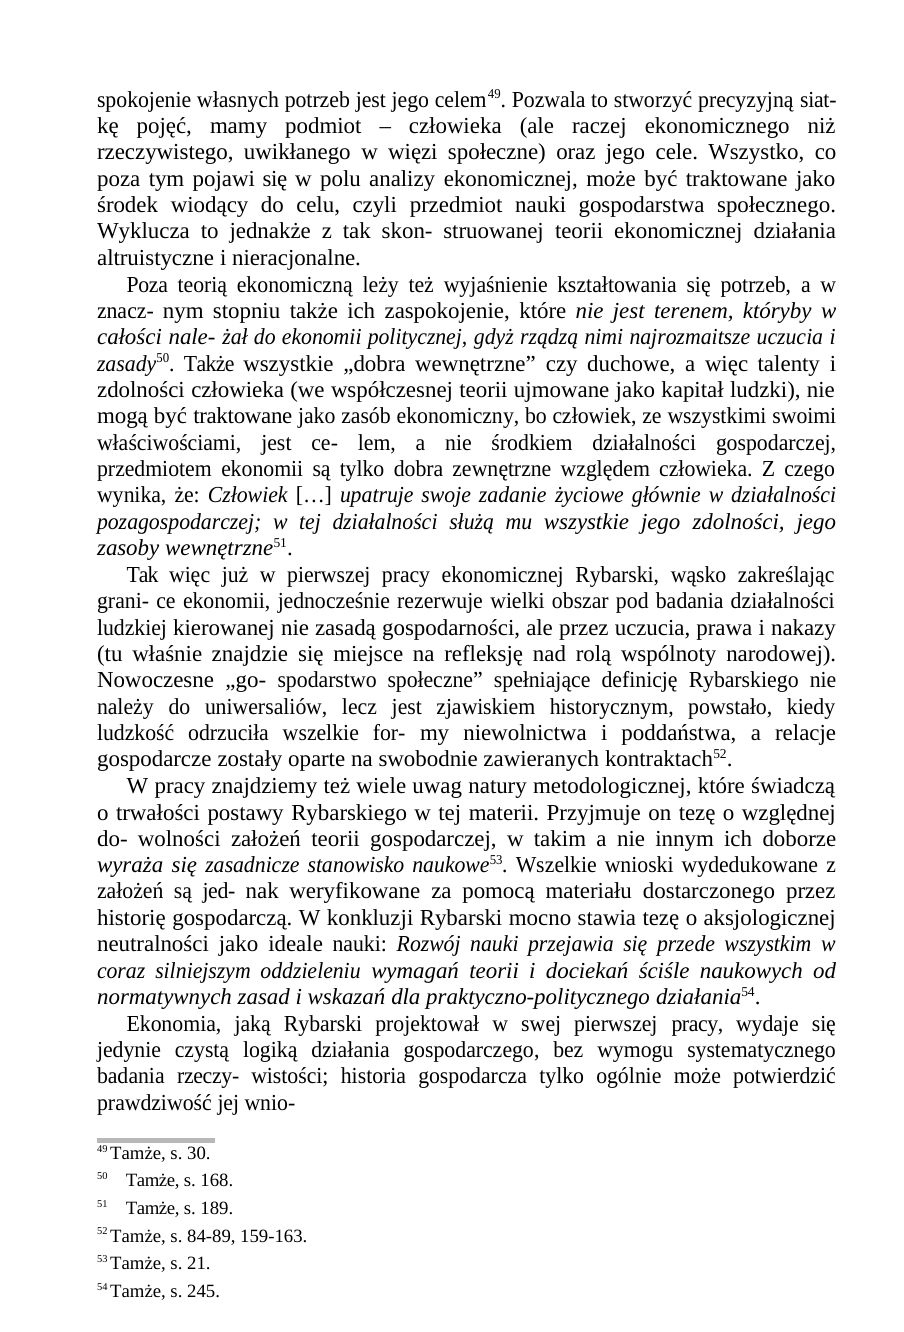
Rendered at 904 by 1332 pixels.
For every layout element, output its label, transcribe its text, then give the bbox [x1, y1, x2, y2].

text spokojenie własnych potrzeb jest jego celem49. Pozwala to stworzyć precyzyjną siat- kę pojęć, mamy podmiot – człowieka (ale raczej ekonomicznego niż rzeczywistego, uwikłanego w więzi społeczne) oraz jego cele. Wszystko, co poza tym pojawi się w polu analizy ekonomicznej, może być traktowane jako środek wiodący do celu, czyli przedmiot nauki gospodarstwa społecznego. Wyklucza to jednakże z tak skon- struowanej teorii ekonomicznej działania altruistyczne i nieracjonalne. [97, 86, 836, 270]
text 54 Tamże, s. 245. [97, 1279, 847, 1301]
text 49 Tamże, s. 30. [97, 1134, 847, 1163]
text Poza teorią ekonomiczną leży też wyjaśnienie kształtowania się potrzeb, a w znacz- nym stopniu także ich zaspokojenie, które nie jest terenem, któryby w całości nale- żał do ekonomii politycznej, gdyż rządzą nimi najrozmaitsze uczucia i zasady50. Także wszystkie „dobra wewnętrzne” czy duchowe, a więc talenty i zdolności człowieka (we współczesnej teorii ujmowane jako kapitał ludzki), nie mogą być traktowane jako zasób ekonomiczny, bo człowiek, ze wszystkimi swoimi właściwościami, jest ce- lem, a nie środkiem działalności gospodarczej, przedmiotem ekonomii są tylko dobra zewnętrzne względem człowieka. Z czego wynika, że: Człowiek […] upatruje swoje zadanie życiowe głównie w działalności pozagospodarczej; w tej działalności służą mu wszystkie jego zdolności, jego zasoby wewnętrzne51. [97, 271, 836, 561]
text Ekonomia, jaką Rybarski projektował w swej pierwszej pracy, wydaje się jedynie czystą logiką działania gospodarczego, bez wymogu systematycznego badania rzeczy- wistości; historia gospodarcza tylko ogólnie może potwierdzić prawdziwość jej wnio- [97, 1010, 836, 1115]
text 51 Tamże, s. 189. [97, 1197, 847, 1218]
text 50 Tamże, s. 168. [97, 1169, 847, 1191]
text Tak więc już w pierwszej pracy ekonomicznej Rybarski, wąsko zakreślając grani- ce ekonomii, jednocześnie rezerwuje wielki obszar pod badania działalności ludzkiej kierowanej nie zasadą gospodarności, ale przez uczucia, prawa i nakazy (tu właśnie znajdzie się miejsce na refleksję nad rolą wspólnoty narodowej). Nowoczesne „go- spodarstwo społeczne” spełniające definicję Rybarskiego nie należy do uniwersaliów, lecz jest zjawiskiem historycznym, powstało, kiedy ludzkość odrzuciła wszelkie for- my niewolnictwa i poddaństwa, a relacje gospodarcze zostały oparte na swobodnie zawieranych kontraktach52. [97, 561, 836, 772]
text W pracy znajdziemy też wiele uwag natury metodologicznej, które świadczą o trwałości postawy Rybarskiego w tej materii. Przyjmuje on tezę o względnej do- wolności założeń teorii gospodarczej, w takim a nie innym ich doborze wyraża się zasadnicze stanowisko naukowe53. Wszelkie wnioski wydedukowane z założeń są jed- nak weryfikowane za pomocą materiału dostarczonego przez historię gospodarczą. W konkluzji Rybarski mocno stawia tezę o aksjologicznej neutralności jako ideale nauki: Rozwój nauki przejawia się przede wszystkim w coraz silniejszym oddzieleniu wymagań teorii i dociekań ściśle naukowych od normatywnych zasad i wskazań dla praktyczno-politycznego działania54. [97, 772, 836, 1009]
text 52 Tamże, s. 84-89, 159-163. [97, 1224, 847, 1246]
text 53 Tamże, s. 21. [97, 1252, 847, 1274]
